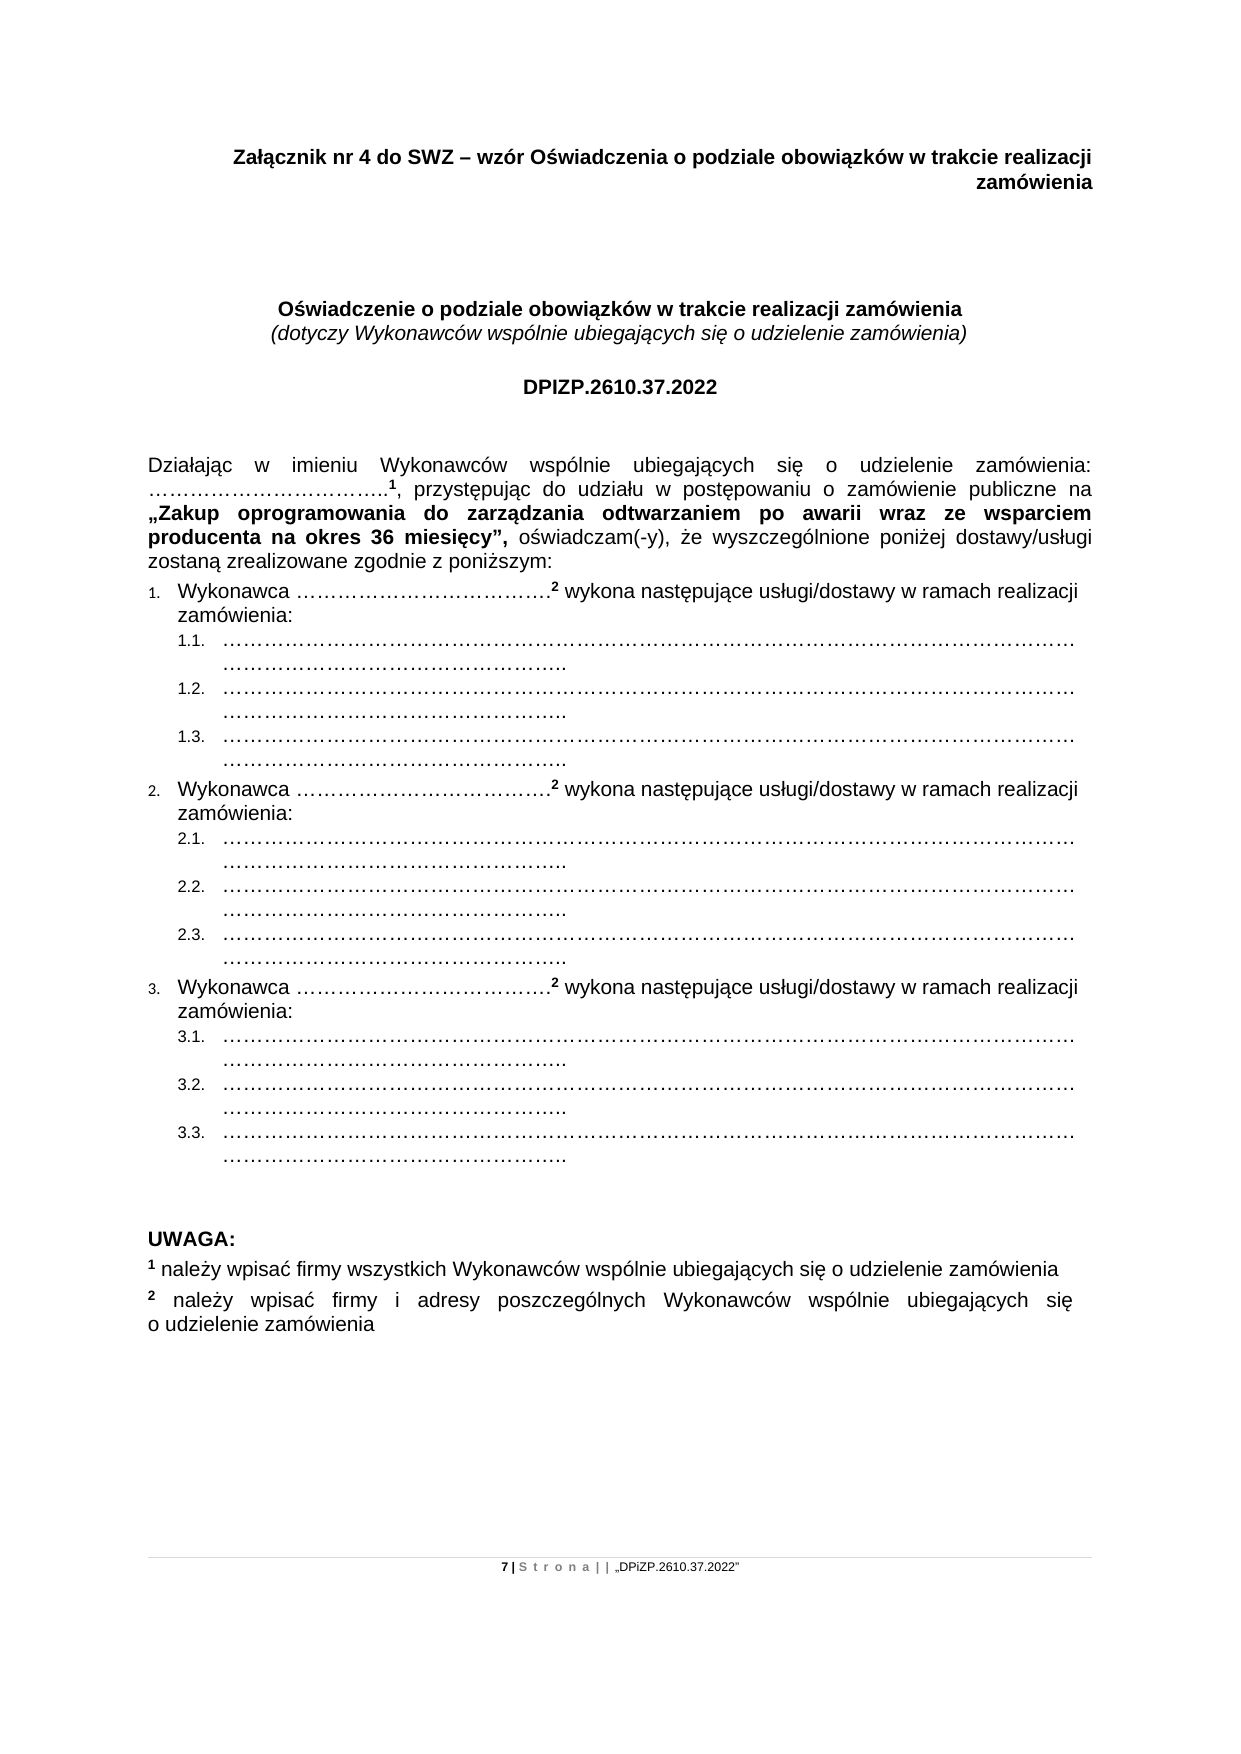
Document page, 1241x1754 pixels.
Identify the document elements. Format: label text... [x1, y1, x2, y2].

list ……………………………………………………………………………………………………………………………………………………….. [177, 921, 1092, 969]
text Załącznik nr 4 do SWZ – wzór Oświadczenia o podziale obowiązków w trakcie realizacji zamówienia [148, 144, 1092, 194]
list ……………………………………………………………………………………………………………………………………………………….. [177, 1071, 1092, 1119]
list ……………………………………………………………………………………………………………………………………………………….. [177, 723, 1092, 771]
list ……………………………………………………………………………………………………………………………………………………….. [177, 627, 1092, 675]
list ……………………………………………………………………………………………………………………………………………………….. [177, 1023, 1092, 1071]
text 2 należy wpisać firmy i adresy poszczególnych Wykonawców wspólnie ubiegających się o udzielenie zamówienia [148, 1287, 1092, 1335]
text (dotyczy Wykonawców wspólnie ubiegających się o udzielenie zamówienia) [148, 321, 1092, 345]
list Wykonawca ……………………………….2 wykona następujące usługi/dostawy w ramach realizacji zamówienia: [148, 975, 1092, 1023]
text UWAGA: [148, 1227, 1092, 1251]
text 1 należy wpisać firmy wszystkich Wykonawców wspólnie ubiegających się o udzielenie zamówienia [148, 1257, 1092, 1281]
list ……………………………………………………………………………………………………………………………………………………….. [177, 873, 1092, 921]
list Wykonawca ……………………………….2 wykona następujące usługi/dostawy w ramach realizacji zamówienia: [148, 777, 1092, 825]
text DPIZP.2610.37.2022 [148, 375, 1092, 399]
text Działając w imieniu Wykonawców wspólnie ubiegających się o udzielenie zamówienia: ……………………………..1, przystępując do udziału w postępowaniu o zamówienie publiczne na „Zakup oprogramowania do zarządzania odtwarzaniem po awarii wraz ze wsparciem producenta na okres 36 miesięcy”, oświadczam(-y), że wyszczególnione poniżej dostawy/usługi zostaną zrealizowane zgodnie z poniższym: [148, 453, 1092, 573]
list ……………………………………………………………………………………………………………………………………………………….. [177, 675, 1092, 723]
list ……………………………………………………………………………………………………………………………………………………….. [177, 825, 1092, 873]
list ……………………………………………………………………………………………………………………………………………………….. [177, 1119, 1092, 1167]
text Oświadczenie o podziale obowiązków w trakcie realizacji zamówienia [148, 297, 1092, 321]
list Wykonawca ……………………………….2 wykona następujące usługi/dostawy w ramach realizacji zamówienia: [148, 579, 1092, 627]
